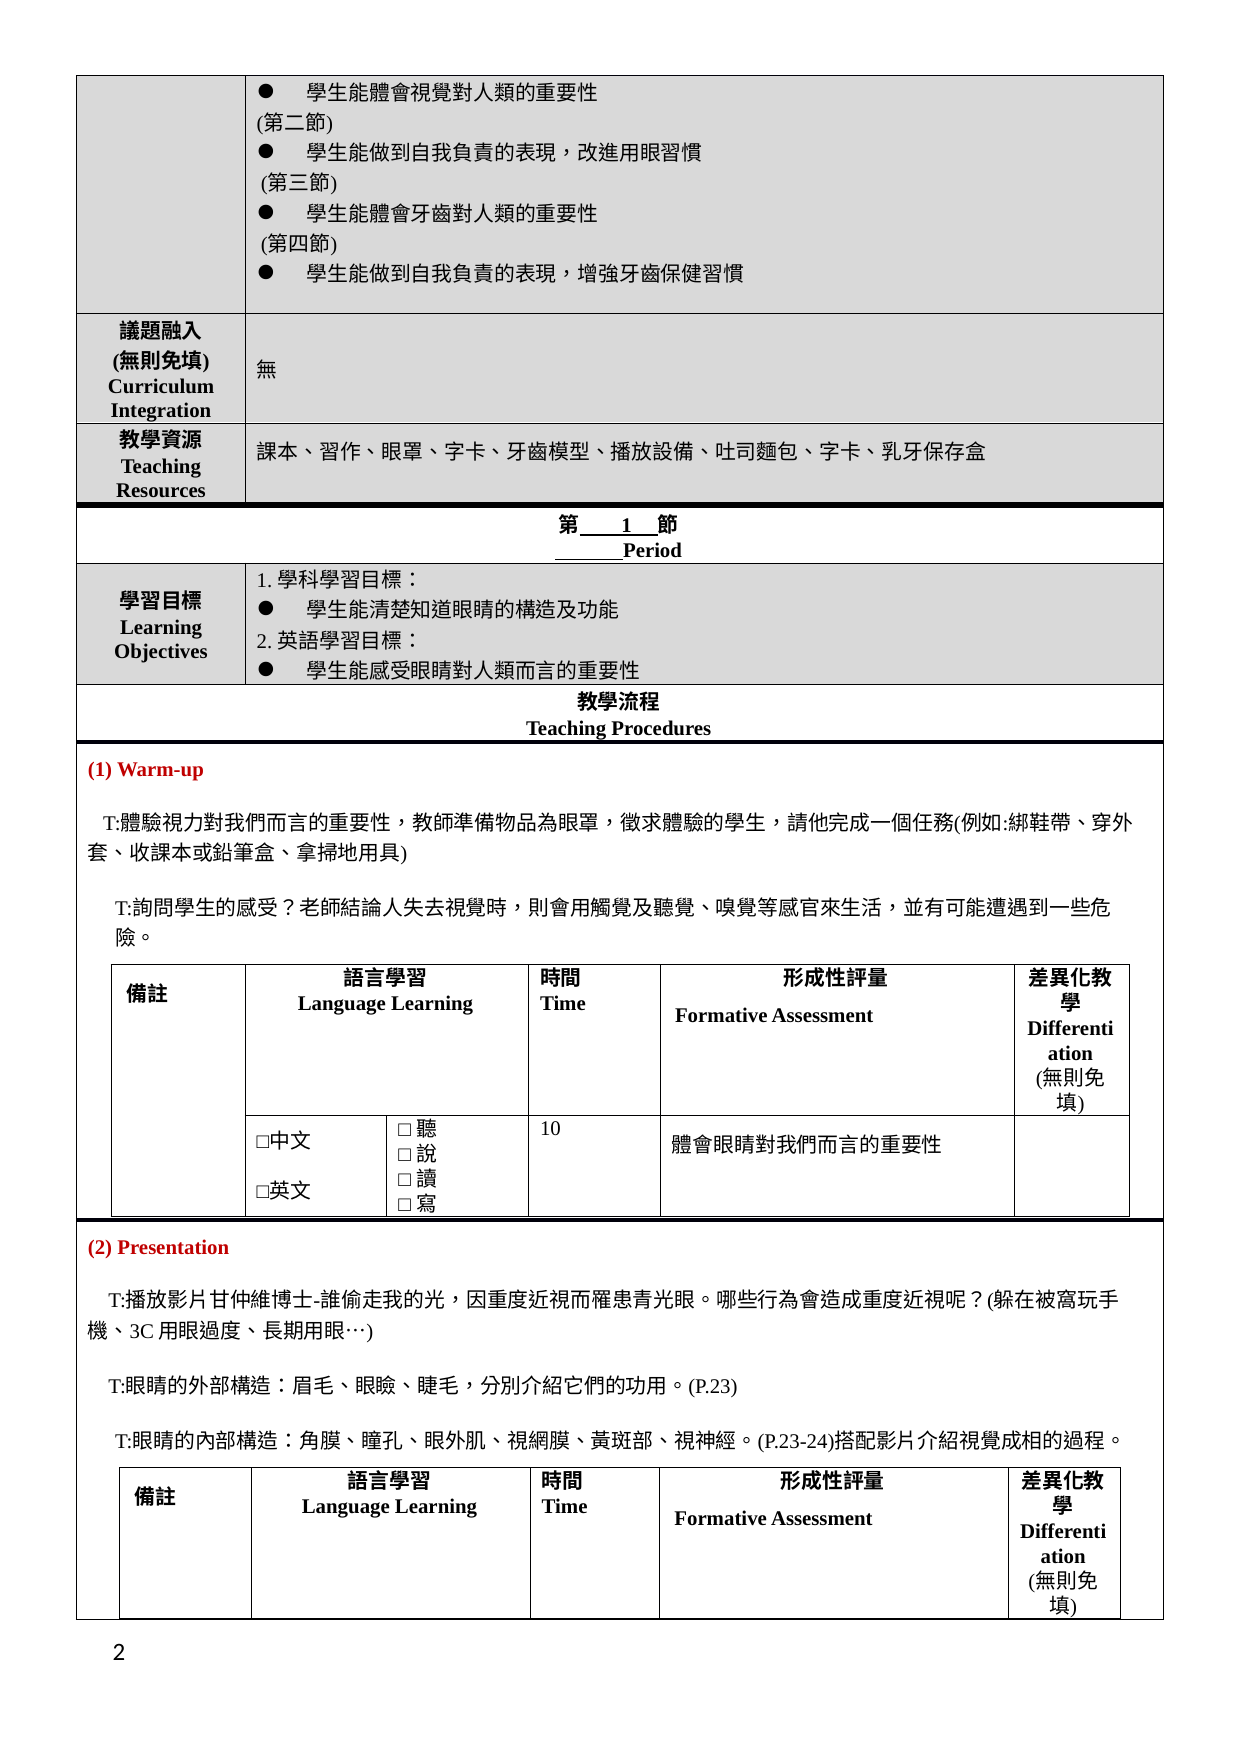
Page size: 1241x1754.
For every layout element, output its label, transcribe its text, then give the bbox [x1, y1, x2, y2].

table_cell [77, 76, 245, 313]
table_header 時間 Time [531, 1468, 659, 1618]
table_cell 第 1 節 Period [77, 508, 1163, 562]
table_header 語言學習 Language Learning [246, 965, 528, 1115]
table_header 時間 Time [529, 965, 660, 1115]
table_cell (1) Warm-up T:體驗視力對我們而言的重要性，教師準備物品為眼罩，徵求體驗的學生，請他完成一個任務(例如:綁鞋帶、穿外套、收課本或鉛筆盒、拿掃地用具) T:詢問學生的感受？老師結論人失去視覺時，則會用觸覺及聽覺、嗅覺等感官來生活，並有可能遭遇到一些危險。 [77, 744, 1163, 1217]
table_cell 課本、習作、眼罩、字卡、牙齒模型、播放設備、吐司麵包、字卡、乳牙保存盒 [246, 424, 1163, 502]
table_header 形成性評量 Formative Assessment [661, 965, 1014, 1115]
table_cell 2. 英語學習目標： (第一節) 學生能體會視覺對人類的重要性 (第二節) 學生能做到自我負責的表現，改進用眼習慣 (第三節) 學生能體會牙齒對人類的重要性 (第四節) 學生能做到自我負責的表現，增強牙齒保健習慣 [246, 76, 1163, 313]
table_cell 教學流程 Teaching Procedures [77, 685, 1163, 739]
table_cell [1015, 1116, 1129, 1216]
table_header 備註 [112, 965, 245, 1216]
table_header 差異化教學 Differentiation (無則免填) [1009, 1468, 1120, 1618]
table_cell □ 聽 □ 說 □ 讀 □ 寫 [387, 1116, 528, 1216]
table_cell 體會眼睛對我們而言的重要性 [661, 1116, 1014, 1216]
table_cell 10 [529, 1116, 660, 1216]
table_cell 1. 學科學習目標： 學生能清楚知道眼睛的構造及功能 2. 英語學習目標： 學生能感受眼睛對人類而言的重要性 [246, 564, 1163, 684]
table_cell (2) Presentation T:播放影片甘仲維博士-誰偷走我的光，因重度近視而罹患青光眼。哪些行為會造成重度近視呢？(躲在被窩玩手機、3C用眼過度、長期用眼…) T:眼睛的外部構造：眉毛、眼瞼、睫毛，分別介紹它們的功用。(P.23) T:眼睛的內部構造：角膜、瞳孔、眼外肌、視網膜、黃斑部、視神經。(P.23-24)搭配影片介紹視覺成相的過程。 [77, 1222, 1163, 1619]
table_header 差異化教學 Differentiation (無則免填) [1015, 965, 1129, 1115]
table_cell 學習目標 Learning Objectives [77, 564, 245, 684]
table_cell 議題融入 (無則免填) Curriculum Integration [77, 314, 245, 422]
table_cell 無 [246, 314, 1163, 422]
table_header 備註 [120, 1468, 251, 1618]
table_header 形成性評量 Formative Assessment [660, 1468, 1008, 1618]
table_cell □中文 □英文 [246, 1116, 386, 1216]
table_cell 教學資源 Teaching Resources [77, 424, 245, 502]
table_header 語言學習 Language Learning [252, 1468, 530, 1618]
